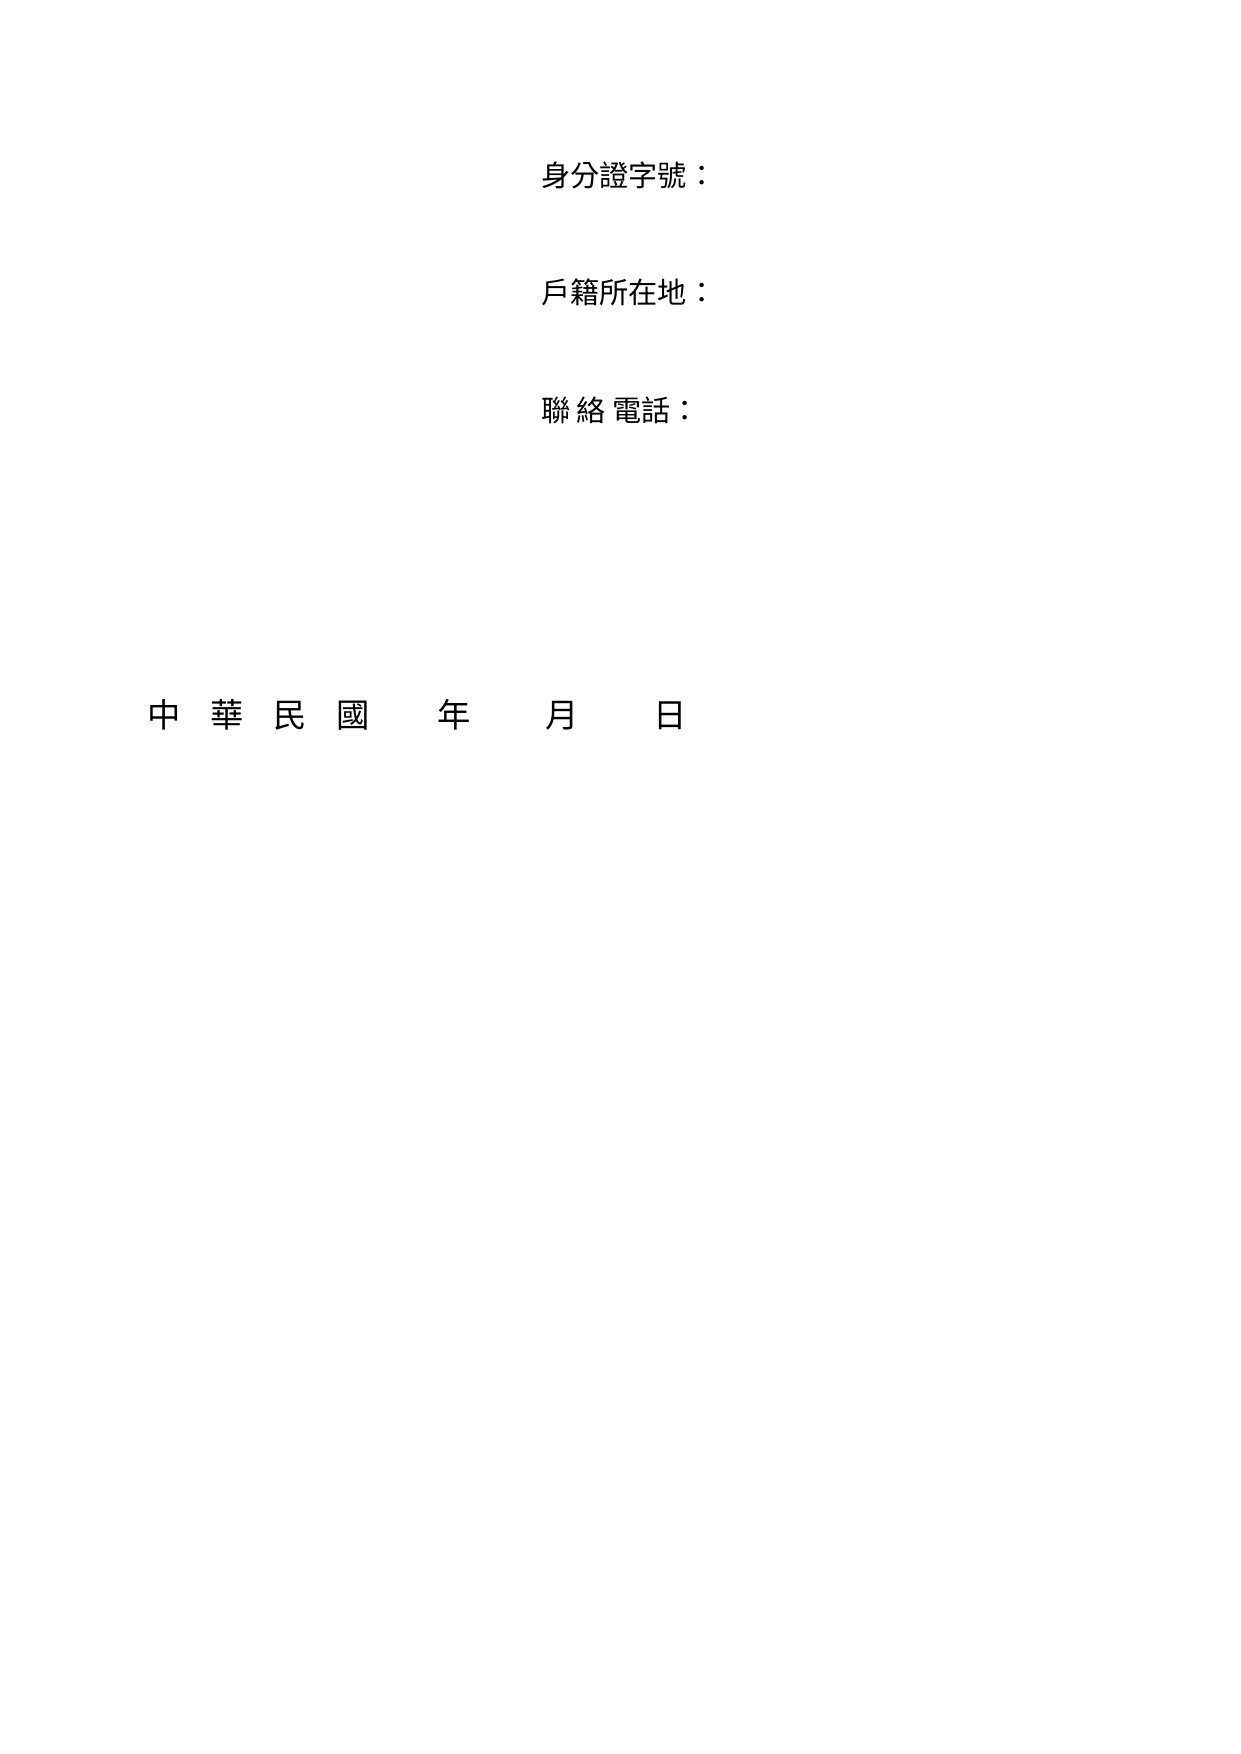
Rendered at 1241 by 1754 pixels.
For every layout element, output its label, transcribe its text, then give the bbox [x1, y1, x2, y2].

text 身分證字號： [118, 136, 1122, 211]
text 戶籍所在地： [118, 253, 1122, 328]
text 聯 絡 電話： [118, 371, 1122, 446]
text 中 華 民 國 年 月 日 [147, 676, 1122, 751]
